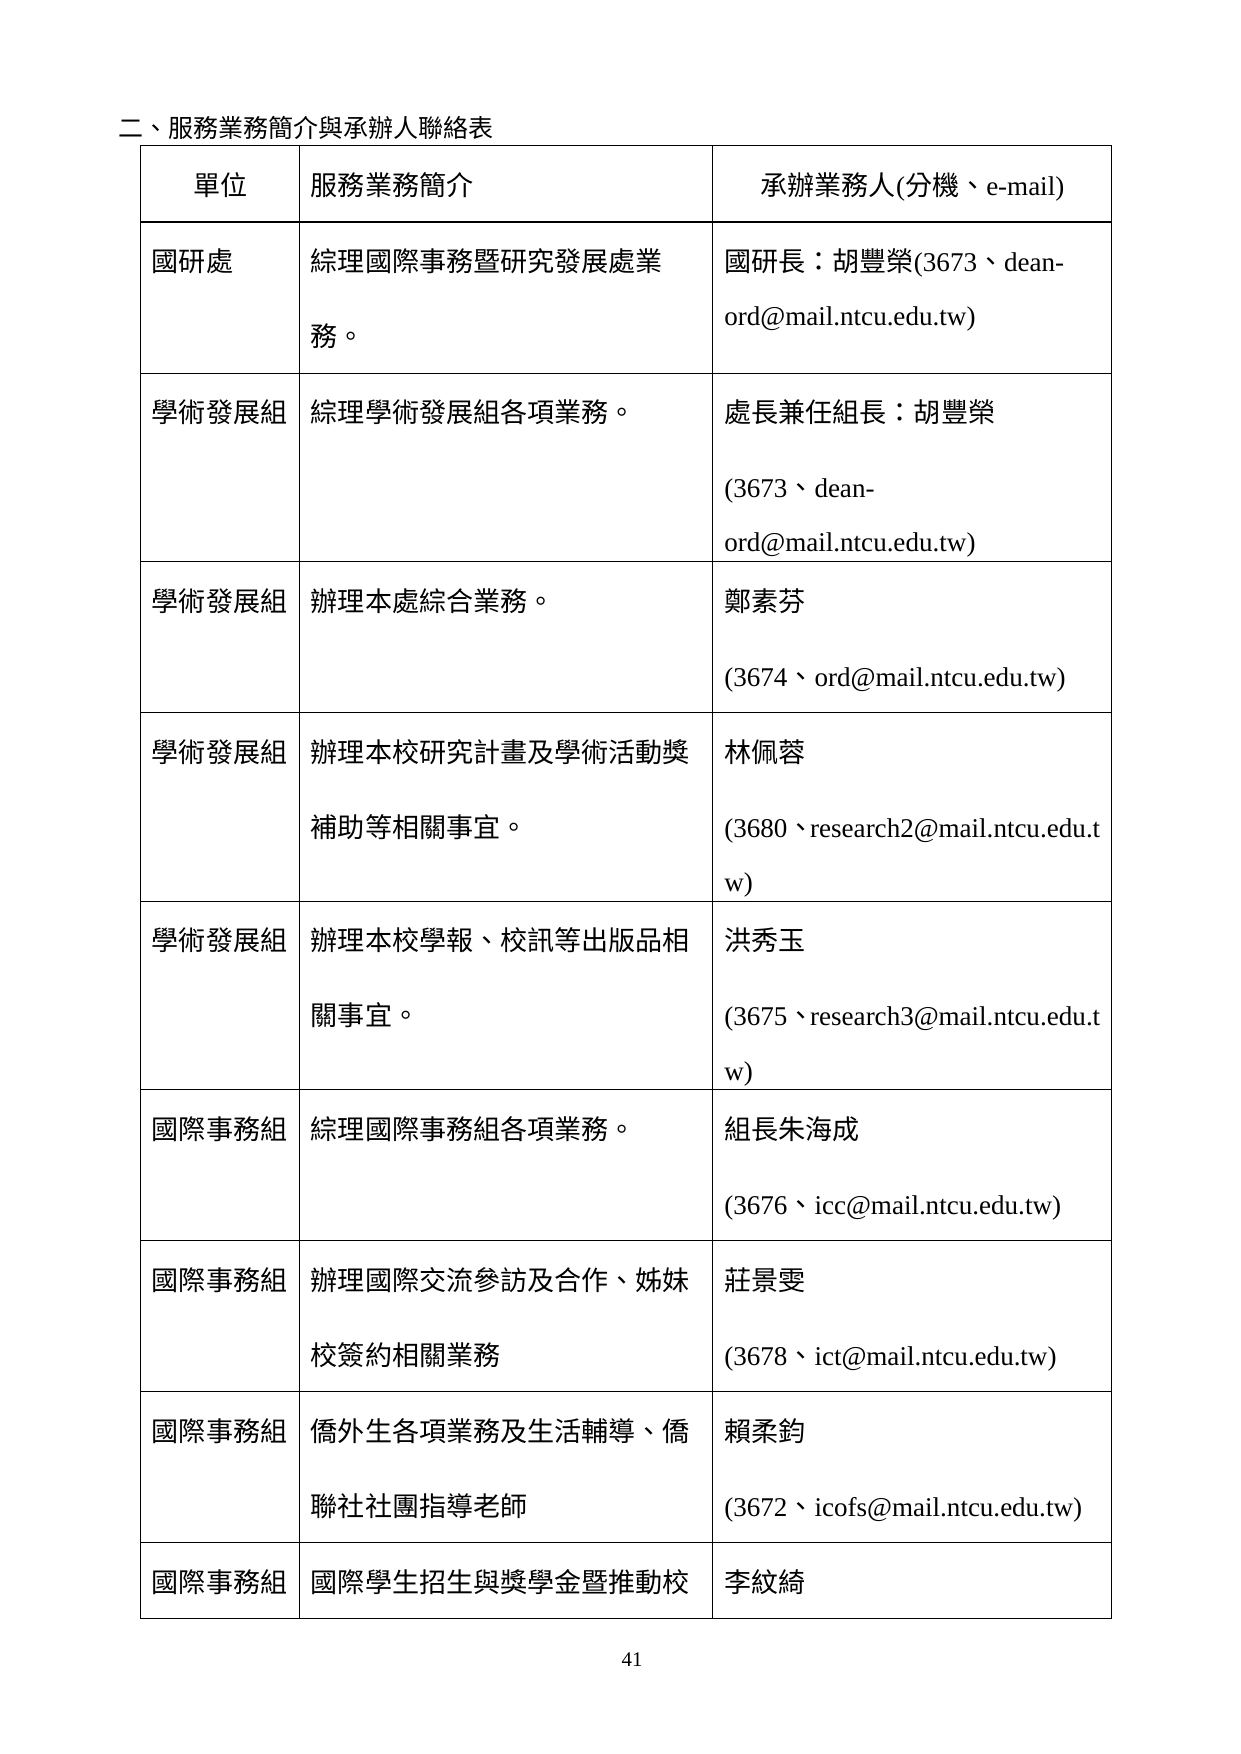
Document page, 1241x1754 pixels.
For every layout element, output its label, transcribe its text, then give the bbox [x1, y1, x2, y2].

table_cell 國際事務組 [141, 1241, 299, 1391]
table_cell 國際學生招生與獎學金暨推動校 [300, 1543, 712, 1618]
table_cell 僑外生各項業務及生活輔導、僑聯社社團指導老師 [300, 1392, 712, 1542]
table_cell 賴柔鈞(3672、icofs@mail.ntcu.edu.tw) [713, 1392, 1111, 1542]
table_cell 鄭素芬(3674、ord@mail.ntcu.edu.tw) [713, 562, 1111, 712]
table_cell 學術發展組 [141, 374, 299, 561]
table_cell 處長兼任組長：胡豐榮(3673、dean-ord@mail.ntcu.edu.tw) [713, 374, 1111, 561]
table_cell 辦理國際交流參訪及合作、姊妹校簽約相關業務 [300, 1241, 712, 1391]
table_cell 國際事務組 [141, 1392, 299, 1542]
table_cell 國研長：胡豐榮(3673、dean-ord@mail.ntcu.edu.tw) [713, 223, 1111, 372]
table_cell 林佩蓉(3680、research2@mail.ntcu.edu.tw) [713, 713, 1111, 901]
text 二、服務業務簡介與承辦人聯絡表 [118, 108, 1134, 145]
table_cell 國際事務組 [141, 1090, 299, 1240]
table_header 服務業務簡介 [300, 146, 712, 221]
table_cell 綜理國際事務組各項業務。 [300, 1090, 712, 1240]
table_cell 學術發展組 [141, 713, 299, 901]
table_cell 辦理本處綜合業務。 [300, 562, 712, 712]
table_cell 國研處 [141, 223, 299, 372]
table_cell 辦理本校研究計畫及學術活動獎補助等相關事宜。 [300, 713, 712, 901]
table_cell 綜理學術發展組各項業務。 [300, 374, 712, 561]
table_cell 辦理本校學報、校訊等出版品相關事宜。 [300, 902, 712, 1089]
table_cell 學術發展組 [141, 562, 299, 712]
table_cell 李紋綺 [713, 1543, 1111, 1618]
table_cell 莊景雯(3678、ict@mail.ntcu.edu.tw) [713, 1241, 1111, 1391]
table_cell 綜理國際事務暨研究發展處業務。 [300, 223, 712, 372]
table_header 承辦業務人(分機、e-mail) [713, 146, 1111, 221]
table_cell 組長朱海成(3676、icc@mail.ntcu.edu.tw) [713, 1090, 1111, 1240]
table_header 單位 [141, 146, 299, 221]
table_cell 學術發展組 [141, 902, 299, 1089]
table_cell 國際事務組 [141, 1543, 299, 1618]
table_cell 洪秀玉(3675、research3@mail.ntcu.edu.tw) [713, 902, 1111, 1089]
